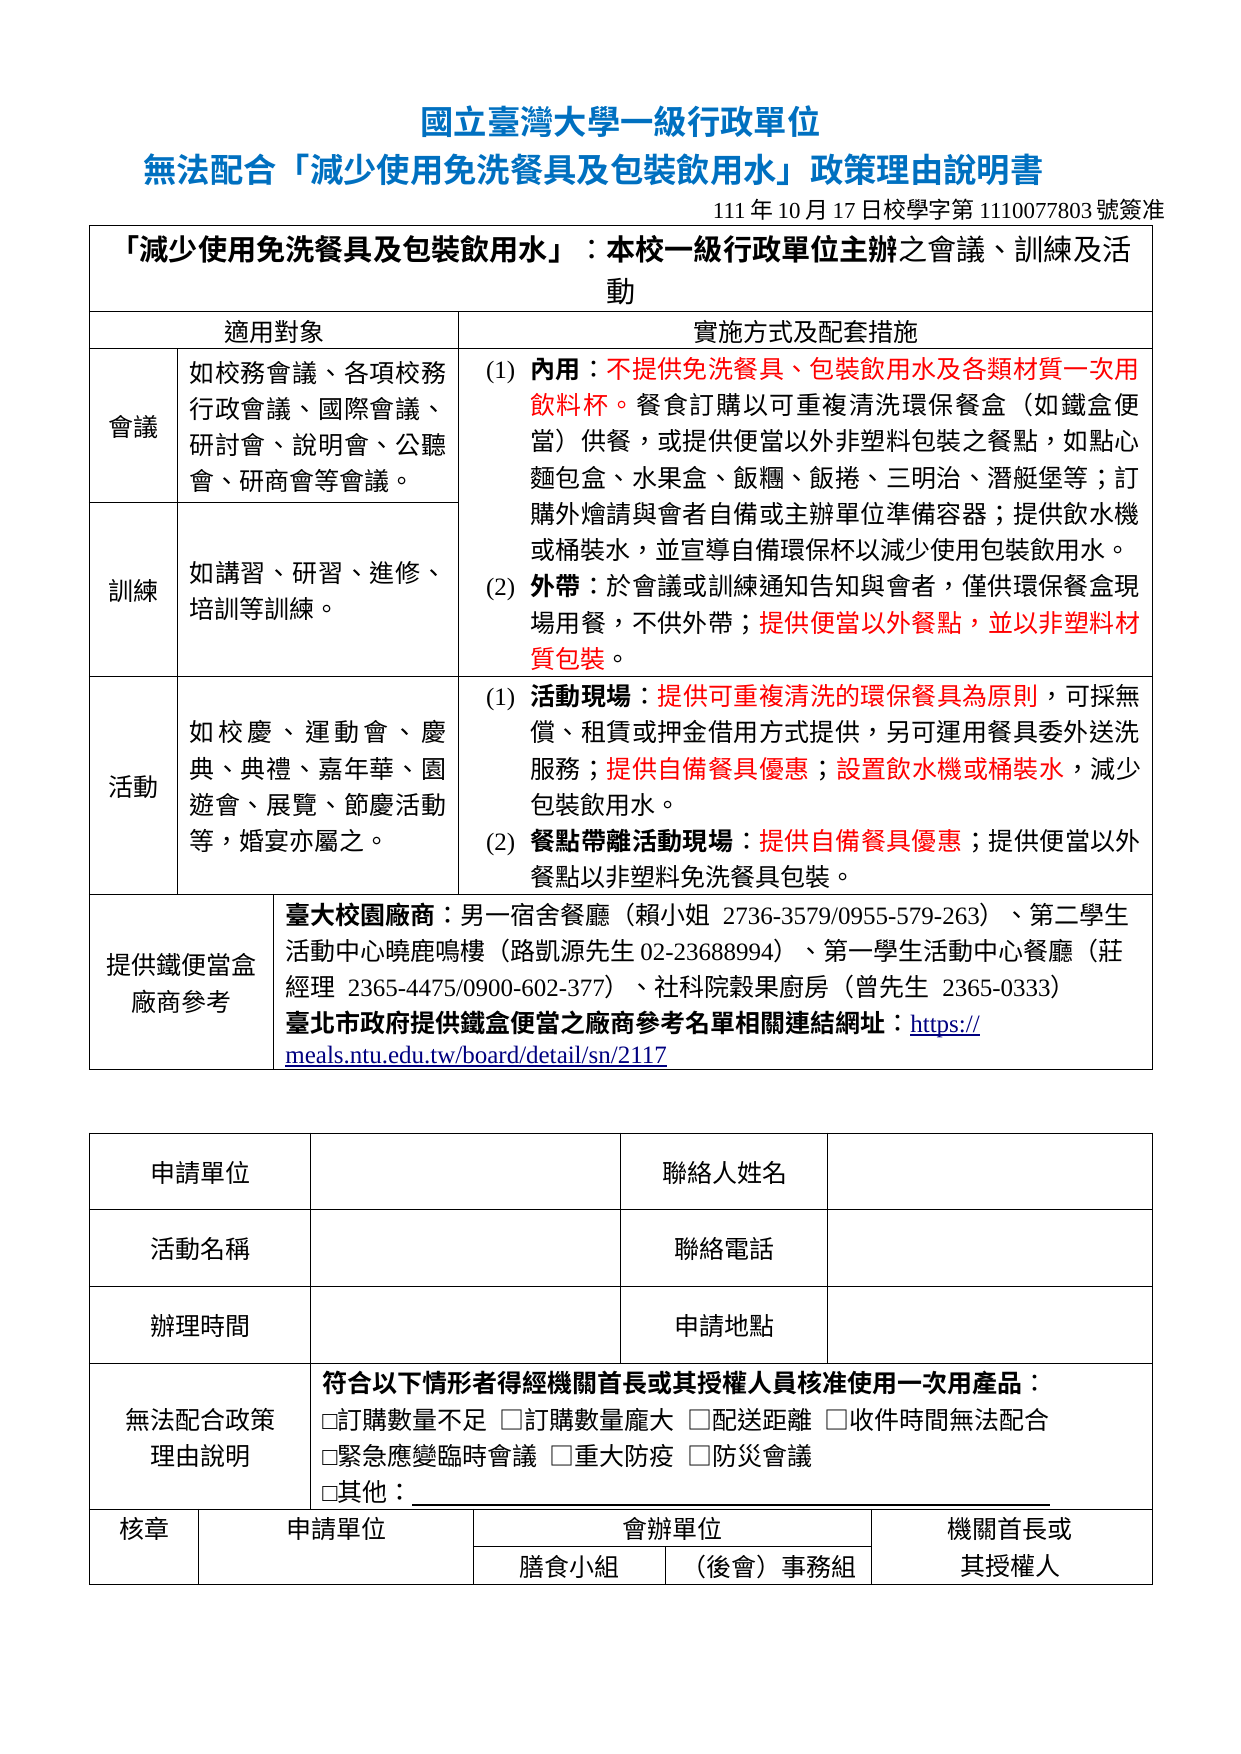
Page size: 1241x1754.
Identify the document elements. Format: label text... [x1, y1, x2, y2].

table_cell 機關首長或 其授權人 [872, 1510, 1152, 1583]
table_cell 適用對象 [90, 312, 458, 348]
table_cell 如校務會議、各項校務行政會議、國際會議、研討會、說明會、公聽會、研商會等會議。 [178, 349, 458, 502]
table_cell 內用：不提供免洗餐具、包裝飲用水及各類材質一次用飲料杯。餐食訂購以可重複清洗環保餐盒（如鐵盒便當）供餐，或提供便當以外非塑料包裝之餐點，如點心麵包盒、水果盒、飯糰、飯捲、三明治、潛艇堡等；訂購外燴請與會者自備或主辦單位準備容器；提供飲水機或桶裝水，並宣導自備環保杯以減少使用包裝飲用水。 外帶：於會議或訓練通知告知與會者，僅供環保餐盒現場用餐，不供外帶；提供便當以外餐點，並以非塑料材質包裝。 [459, 349, 1152, 676]
table_cell 申請地點 [621, 1287, 827, 1363]
table_cell 訓練 [90, 503, 177, 676]
table_header [311, 1134, 620, 1209]
table_cell 核章 [90, 1510, 198, 1583]
table_cell 申請單位 [199, 1510, 473, 1583]
table_cell 會議 [90, 349, 177, 502]
table_cell [828, 1210, 1152, 1286]
table_cell 會辦單位 [474, 1510, 871, 1546]
table_cell 活動現場：提供可重複清洗的環保餐具為原則，可採無償、租賃或押金借用方式提供，另可運用餐具委外送洗服務；提供自備餐具優惠；設置飲水機或桶裝水，減少包裝飲用水。 餐點帶離活動現場：提供自備餐具優惠；提供便當以外餐點以非塑料免洗餐具包裝。 [459, 677, 1152, 894]
table_cell 提供鐵便當盒廠商參考 [90, 895, 273, 1069]
table_cell 膳食小組 [474, 1547, 665, 1583]
table_header 聯絡人姓名 [621, 1134, 827, 1209]
table_cell [311, 1287, 620, 1363]
table_cell 如講習、研習、進修、培訓等訓練。 [178, 503, 458, 676]
table_cell 活動名稱 [90, 1210, 310, 1286]
table_cell （後會）事務組 [666, 1547, 871, 1583]
table_cell 無法配合政策 理由說明 [90, 1364, 310, 1509]
table_header 申請單位 [90, 1134, 310, 1209]
text 國立臺灣大學一級行政單位 [75, 96, 1165, 144]
table_cell [828, 1287, 1152, 1363]
table_header [828, 1134, 1152, 1209]
table_cell 聯絡電話 [621, 1210, 827, 1286]
table_header 「減少使用免洗餐具及包裝飲用水」：本校一級行政單位主辦之會議、訓練及活動 [90, 226, 1152, 311]
table_cell 符合以下情形者得經機關首長或其授權人員核准使用一次用產品： □訂購數量不足 □訂購數量龐大 □配送距離 □收件時間無法配合 □緊急應變臨時會議 □重大防疫 □防災會議 □其他： [311, 1364, 1152, 1509]
table_cell [311, 1210, 620, 1286]
table_cell 如校慶、運動會、慶典、典禮、嘉年華、園遊會、展覽、節慶活動等，婚宴亦屬之。 [178, 677, 458, 894]
table_cell 實施方式及配套措施 [459, 312, 1152, 348]
table_cell 臺大校園廠商：男一宿舍餐廳（賴小姐 2736-3579/0955-579-263）、第二學生活動中心曉鹿鳴樓（路凱源先生02-23688994）、第一學生活動中心餐廳（莊經理 2365-4475/0900-602-377）、社科院穀果廚房（曾先生 2365-0333） 臺北市政府提供鐵盒便當之廠商參考名單相關連結網址：https://meals.ntu.edu.tw/board/detail/sn/2117 [274, 895, 1152, 1069]
table_cell 活動 [90, 677, 177, 894]
table_cell 辦理時間 [90, 1287, 310, 1363]
text 111年10月17日校學字第1110077803號簽准 [37, 192, 1165, 225]
text 無法配合「減少使用免洗餐具及包裝飲用水」政策理由說明書 [37, 144, 1165, 192]
